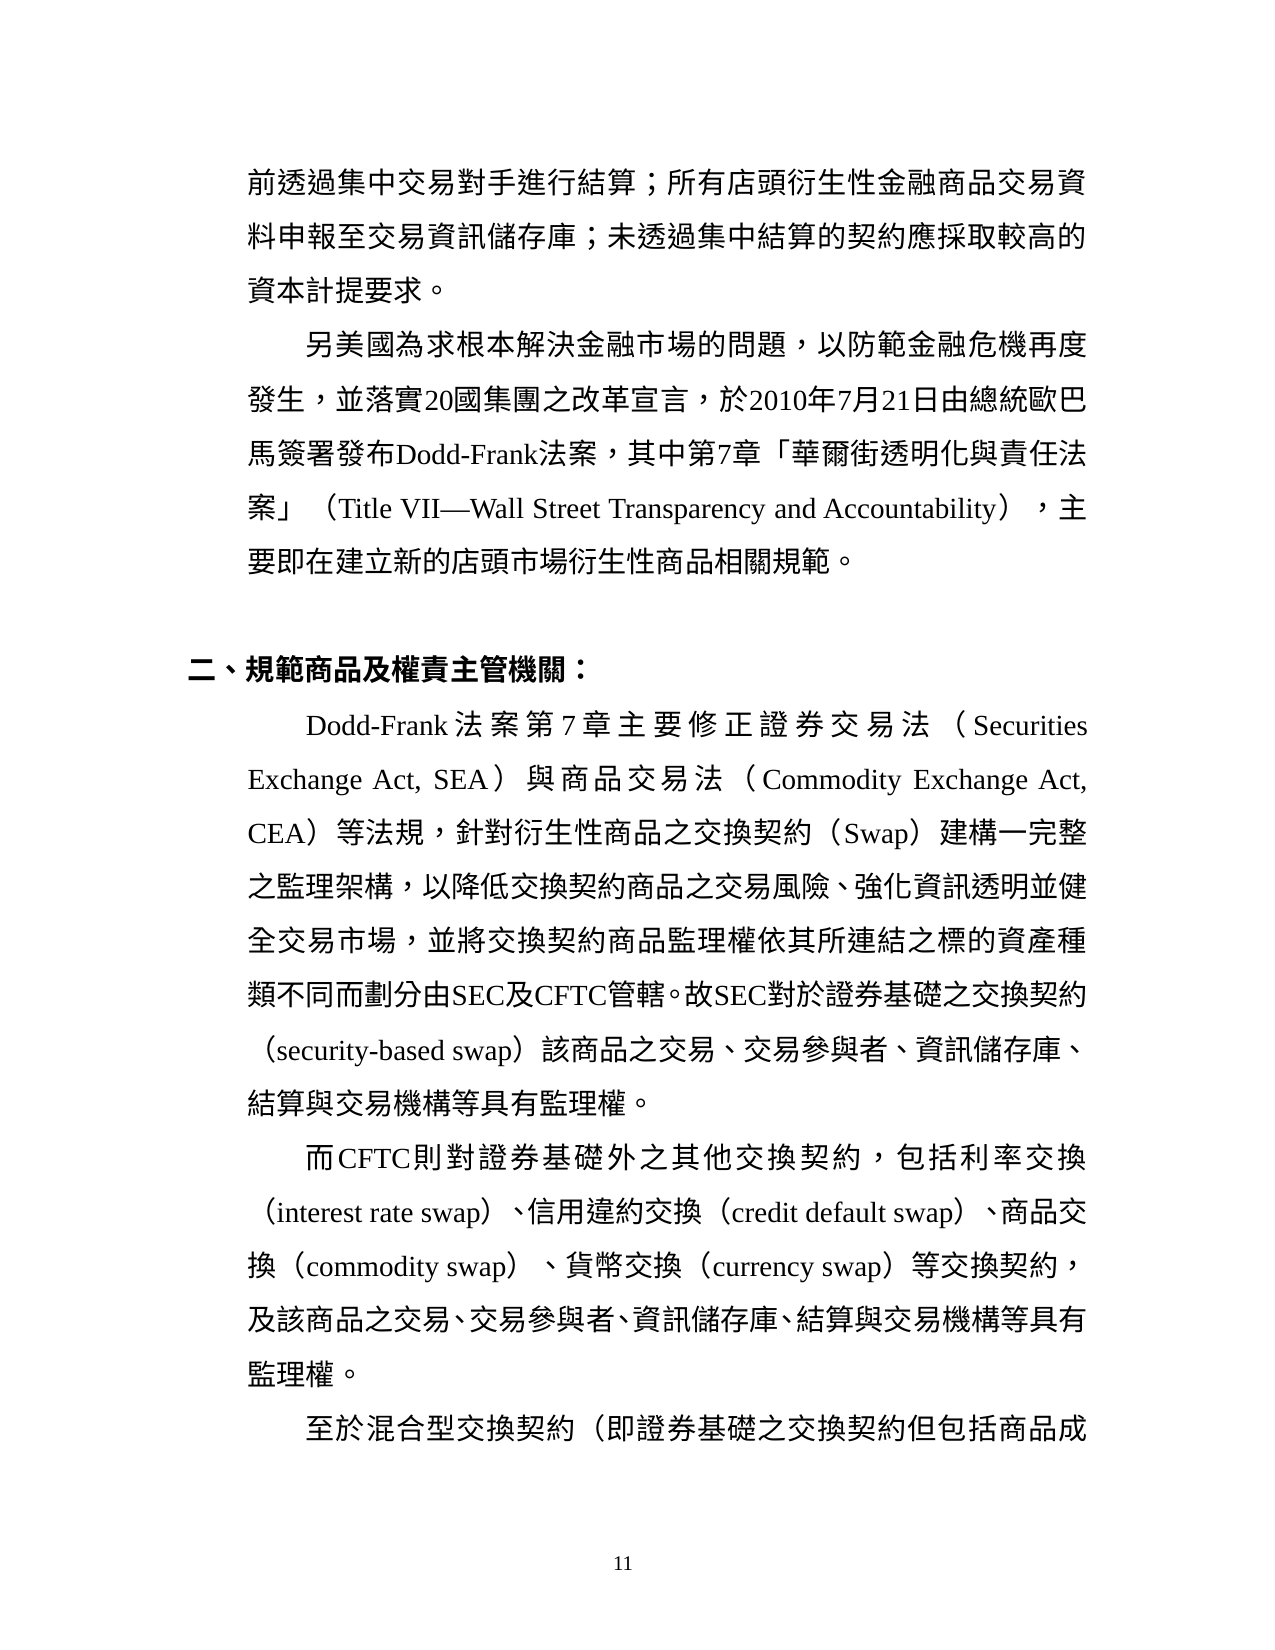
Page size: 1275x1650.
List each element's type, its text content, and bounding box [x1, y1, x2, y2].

text 二、規範商品及權責主管機關： [187, 637, 1088, 692]
text 而CFTC則對證券基礎外之其他交換契約，包括利率交換（interest rate swap）、信用違約交換（credit default swap）、商品交換（commodity swap）、貨幣交換（currency swap）等交換契約，及該商品之交易、交易參與者、資訊儲存庫、結算與交易機構等具有監理權。 [247, 1125, 1088, 1396]
text 前透過集中交易對手進行結算；所有店頭衍生性金融商品交易資料申報至交易資訊儲存庫；未透過集中結算的契約應採取較高的資本計提要求。 [247, 150, 1088, 312]
text 至於混合型交換契約（即證券基礎之交換契約但包括商品成 [247, 1396, 1088, 1450]
text Dodd-Frank法案第7章主要修正證券交易法（Securities Exchange Act, SEA）與商品交易法（Commodity Exchange Act, CEA）等法規，針對衍生性商品之交換契約（Swap）建構一完整之監理架構，以降低交換契約商品之交易風險、強化資訊透明並健全交易市場，並將交換契約商品監理權依其所連結之標的資產種類不同而劃分由SEC及CFTC管轄。故SEC對於證券基礎之交換契約（security-based swap）該商品之交易、交易參與者、資訊儲存庫、結算與交易機構等具有監理權。 [247, 692, 1088, 1125]
text 另美國為求根本解決金融市場的問題，以防範金融危機再度發生，並落實20國集團之改革宣言，於2010年7月21日由總統歐巴馬簽署發布Dodd-Frank法案，其中第7章「華爾街透明化與責任法案」（Title VII—Wall Street Transparency and Accountability），主要即在建立新的店頭市場衍生性商品相關規範。 [247, 312, 1088, 583]
